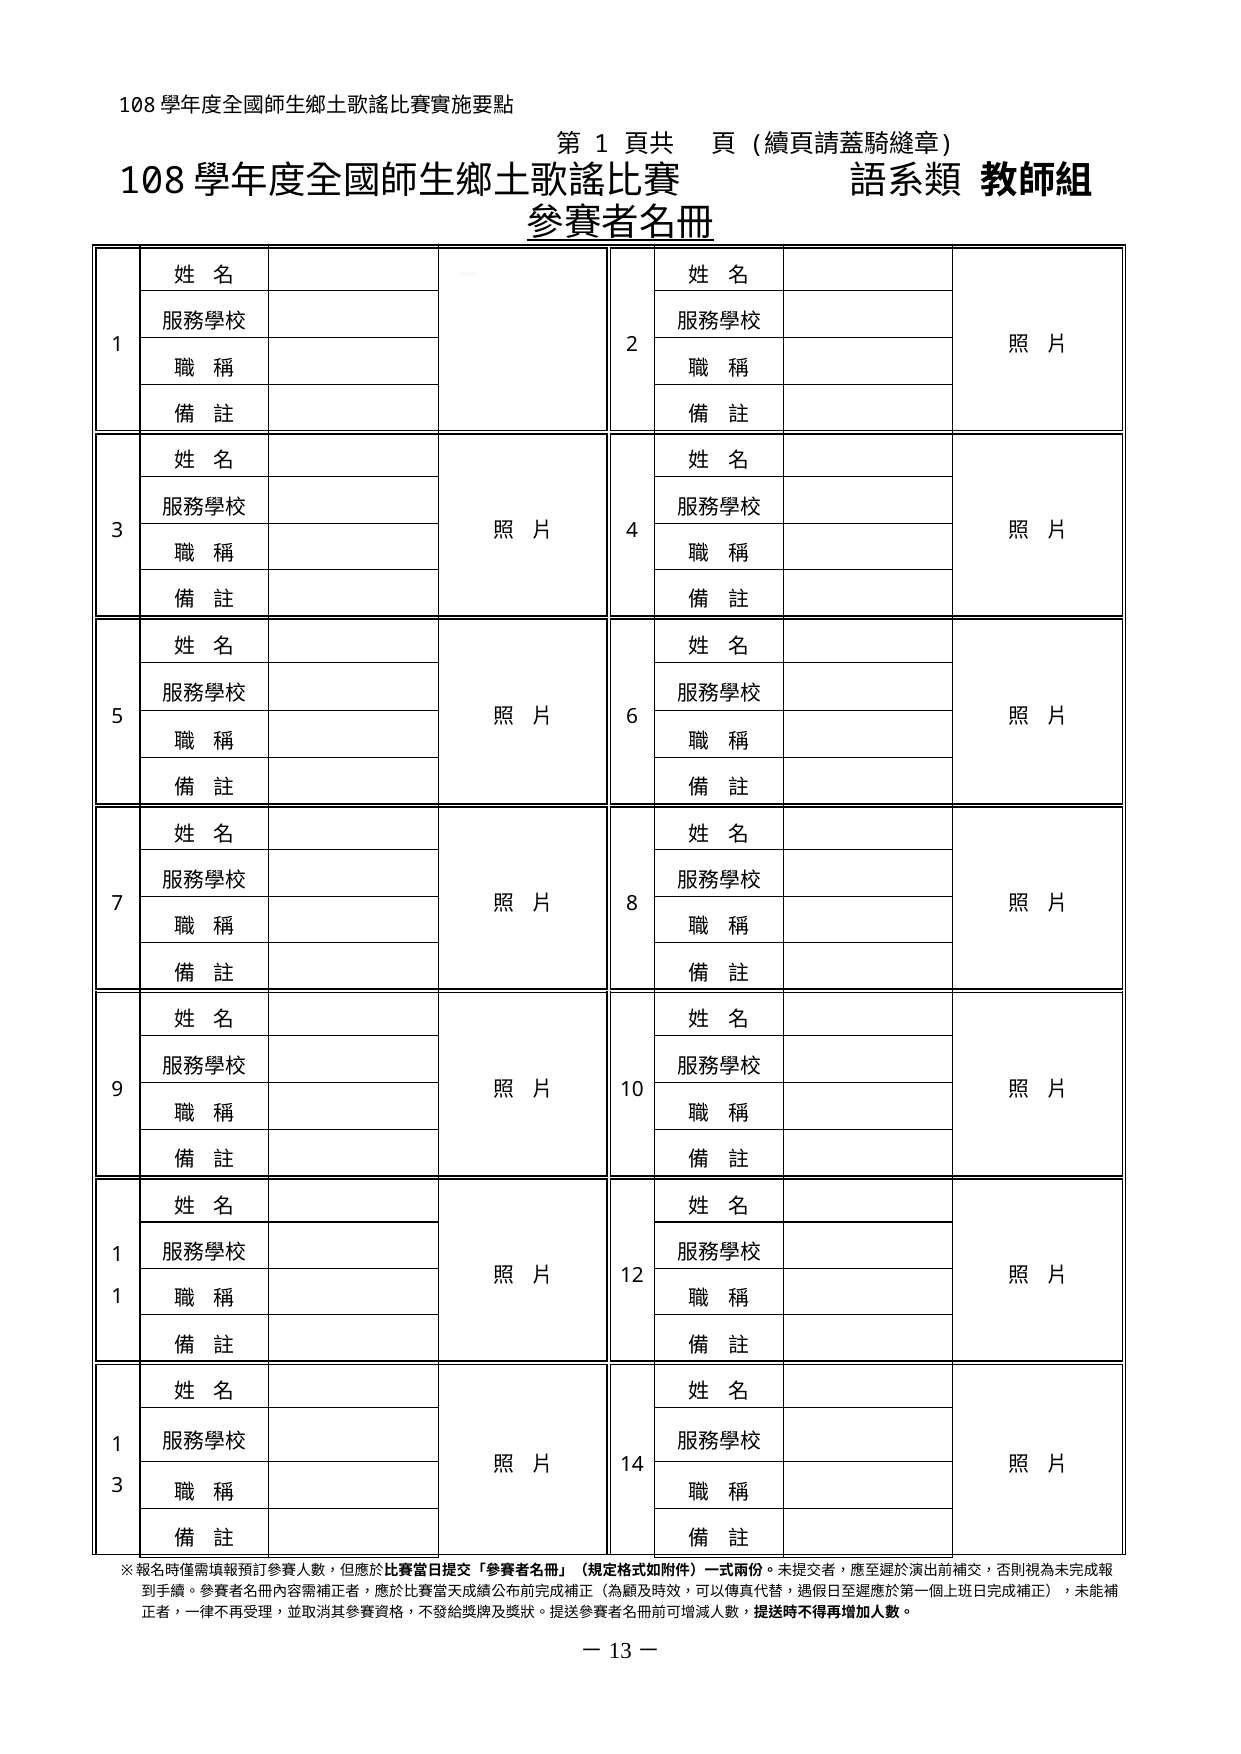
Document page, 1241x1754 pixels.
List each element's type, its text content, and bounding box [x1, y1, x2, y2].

table_cell [784, 1083, 952, 1129]
table_cell 職 稱 [655, 1462, 783, 1507]
table_cell 備 註 [655, 1509, 783, 1554]
table_header 1 [97, 249, 139, 430]
table_cell [269, 1223, 438, 1268]
table_cell 照 片 [953, 993, 1122, 1175]
table_cell [269, 524, 438, 569]
text 108學年度全國師生鄉土歌謠比賽 語系類 教師組 [118, 161, 1122, 202]
table_cell [269, 711, 438, 757]
table_cell 備 註 [141, 1315, 268, 1360]
table_header 姓 名 [141, 249, 268, 290]
table_header 姓 名 [655, 249, 783, 290]
table_cell [269, 1315, 438, 1360]
table_cell 姓 名 [655, 1180, 783, 1221]
table_cell [269, 1365, 438, 1407]
table_cell [269, 1462, 438, 1507]
table_cell [784, 620, 952, 662]
table_header 2 [611, 249, 654, 430]
table_cell 3 [97, 435, 139, 615]
table_cell 職 稱 [141, 1083, 268, 1129]
table_cell [784, 663, 952, 710]
table_cell 備 註 [655, 570, 783, 615]
table_cell 備 註 [655, 385, 783, 430]
table_cell [784, 943, 952, 988]
table_cell 姓 名 [141, 620, 268, 662]
table_cell [269, 385, 438, 430]
table_cell [784, 1509, 952, 1554]
table_cell 服務學校 [141, 850, 268, 896]
table_cell 服務學校 [141, 1036, 268, 1082]
table_cell 服務學校 [655, 291, 783, 337]
text ※報名時僅需填報預訂參賽人數，但應於比賽當日提交「參賽者名冊」（規定格式如附件）一式兩份。未提交者，應至遲於演出前補交，否則視為未完成報到手續。參賽者名冊內容需補正者，應於比賽當天成績公布前完成補正（為顧及時效，可以傳真代替，遇假日至遲應於第一個上班日完成補正），未能補正者，一律不再受理，並取消其參賽資格，不發給獎牌及獎狀。提送參賽者名冊前可增減人數，提送時不得再增加人數。 [118, 1558, 1122, 1622]
table_cell [784, 808, 952, 849]
table_cell 服務學校 [655, 663, 783, 710]
table_cell 服務學校 [141, 663, 268, 710]
table_cell 照 片 [953, 1180, 1122, 1360]
table_cell 備 註 [655, 1315, 783, 1360]
table_cell 照 片 [953, 1365, 1122, 1554]
table_cell 職 稱 [141, 524, 268, 569]
table_cell 服務學校 [141, 1223, 268, 1268]
table_cell [784, 1223, 952, 1268]
table_cell [784, 850, 952, 896]
table_cell [784, 1269, 952, 1314]
table_cell [269, 620, 438, 662]
table_cell 13 [97, 1365, 139, 1554]
table_cell [269, 758, 438, 803]
table_cell [784, 1130, 952, 1175]
table_cell 14 [611, 1365, 654, 1554]
table_cell 照 片 [953, 808, 1122, 988]
table_cell [269, 1130, 438, 1175]
table_cell 職 稱 [655, 897, 783, 942]
table_cell 職 稱 [655, 1083, 783, 1129]
table_cell 備 註 [141, 943, 268, 988]
table_cell 照 片 [439, 993, 606, 1175]
table_cell [269, 943, 438, 988]
table_cell 照 片 [953, 435, 1122, 615]
table_cell 11 [97, 1180, 139, 1360]
table_cell 服務學校 [655, 1223, 783, 1268]
table_cell 服務學校 [655, 477, 783, 522]
table_cell [784, 1180, 952, 1221]
table_cell 姓 名 [655, 1365, 783, 1407]
table_cell 職 稱 [141, 1462, 268, 1507]
table_cell 照 片 [439, 808, 606, 988]
table_cell [269, 477, 438, 522]
table_cell 服務學校 [655, 850, 783, 896]
table_cell 10 [611, 993, 654, 1175]
table_header 照 片 [953, 249, 1122, 430]
table_cell [269, 850, 438, 896]
table_cell [784, 385, 952, 430]
table_cell 4 [611, 435, 654, 615]
table_cell 5 [97, 620, 139, 803]
table_cell [269, 1083, 438, 1129]
table_cell [269, 338, 438, 383]
table_cell 服務學校 [655, 1036, 783, 1082]
table_cell 照 片 [439, 620, 606, 803]
table_cell 姓 名 [141, 435, 268, 476]
table_cell [784, 477, 952, 522]
table_cell [269, 435, 438, 476]
table_cell 6 [611, 620, 654, 803]
table_cell 姓 名 [141, 1180, 268, 1221]
table_cell 姓 名 [141, 993, 268, 1035]
table_header [784, 249, 952, 290]
table_cell 職 稱 [141, 1269, 268, 1314]
table_cell [784, 1036, 952, 1082]
table_cell [784, 524, 952, 569]
table_cell 7 [97, 808, 139, 988]
table_cell 照 片 [953, 620, 1122, 803]
table_cell 備 註 [655, 758, 783, 803]
table_cell 服務學校 [141, 1408, 268, 1461]
table_cell [269, 993, 438, 1035]
table_cell 職 稱 [655, 524, 783, 569]
table_cell 職 稱 [655, 711, 783, 757]
table_cell 姓 名 [141, 1365, 268, 1407]
table_cell 職 稱 [141, 897, 268, 942]
table_cell [784, 338, 952, 383]
table_cell 照 片 [439, 435, 606, 615]
table_cell [784, 711, 952, 757]
table_cell 備 註 [655, 1130, 783, 1175]
table_cell 姓 名 [655, 435, 783, 476]
text 參賽者名冊 [118, 202, 1122, 244]
table_cell 照 片 [439, 1180, 606, 1360]
table_cell [784, 1462, 952, 1507]
table_header [439, 249, 606, 430]
table_cell [784, 570, 952, 615]
table_cell [784, 1315, 952, 1360]
table_cell [269, 663, 438, 710]
table_cell 備 註 [141, 1130, 268, 1175]
table_cell 姓 名 [655, 993, 783, 1035]
table_header [269, 249, 438, 290]
table_cell [269, 1269, 438, 1314]
table_cell 12 [611, 1180, 654, 1360]
table_cell [269, 1180, 438, 1221]
table_cell 8 [611, 808, 654, 988]
text 第 1 頁共 頁 (續頁請蓋騎縫章) [118, 119, 1122, 161]
table_cell 9 [97, 993, 139, 1175]
table_cell [784, 993, 952, 1035]
table_cell 職 稱 [655, 1269, 783, 1314]
table_cell 姓 名 [655, 808, 783, 849]
table_cell [269, 1036, 438, 1082]
table_cell [784, 1365, 952, 1407]
table_cell [784, 435, 952, 476]
table_cell 姓 名 [655, 620, 783, 662]
table_cell [784, 1408, 952, 1461]
table_cell 職 稱 [655, 338, 783, 383]
table_cell [269, 291, 438, 337]
table_cell 職 稱 [141, 338, 268, 383]
table_cell [269, 570, 438, 615]
table_cell 職 稱 [141, 711, 268, 757]
table_cell 備 註 [655, 943, 783, 988]
table_cell 備 註 [141, 570, 268, 615]
table_cell 服務學校 [655, 1408, 783, 1461]
table_cell 備 註 [141, 758, 268, 803]
table_cell 備 註 [141, 385, 268, 430]
table_cell [784, 291, 952, 337]
table_cell 服務學校 [141, 477, 268, 522]
table_cell 備 註 [141, 1509, 268, 1554]
table_cell [784, 758, 952, 803]
table_cell [269, 897, 438, 942]
table_cell [269, 1408, 438, 1461]
table_cell [269, 808, 438, 849]
table_cell [784, 897, 952, 942]
table_cell 照 片 [439, 1365, 606, 1554]
table_cell 服務學校 [141, 291, 268, 337]
table_cell 姓 名 [141, 808, 268, 849]
table_cell [269, 1509, 438, 1554]
